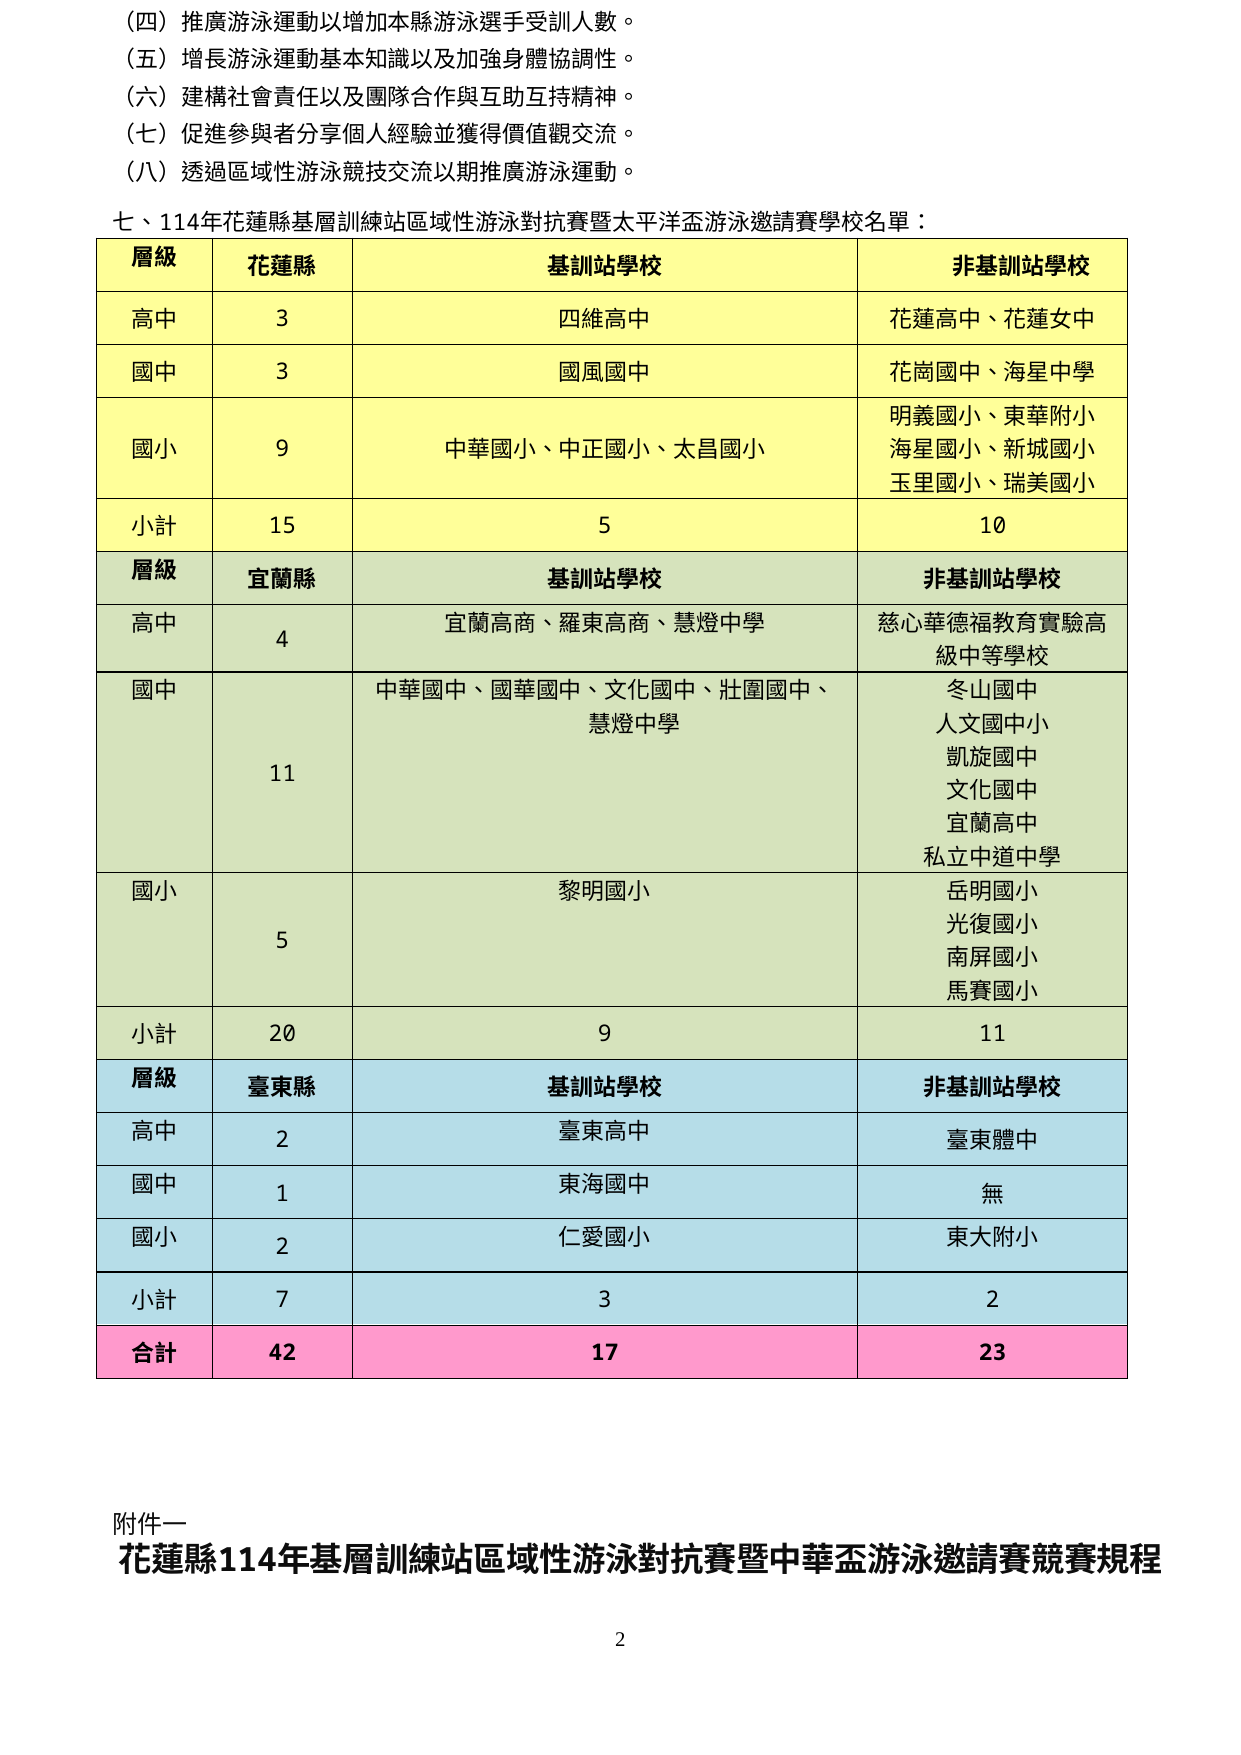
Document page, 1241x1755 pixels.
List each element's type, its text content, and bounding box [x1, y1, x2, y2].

table_cell 花蓮高中、花蓮女中 [858, 292, 1127, 344]
table_cell 冬山國中 人文國中小 凱旋國中 文化國中 宜蘭高中 私立中道中學 [858, 673, 1127, 872]
table_cell 中華國小、中正國小、太昌國小 [353, 398, 857, 498]
table_cell 國風國中 [353, 345, 857, 397]
table_cell 5 [353, 499, 857, 551]
table_cell 20 [213, 1007, 352, 1059]
table_cell 岳明國小 光復國小 南屏國小 馬賽國小 [858, 873, 1127, 1006]
text （八）透過區域性游泳競技交流以期推廣游泳運動。 [113, 150, 1170, 187]
table_cell 臺東縣 [213, 1060, 352, 1112]
table_cell 10 [858, 499, 1127, 551]
table_cell 花崗國中、海星中學 [858, 345, 1127, 397]
table_cell 國中 [97, 345, 212, 397]
table_cell 9 [213, 398, 352, 498]
table_cell 明義國小、東華附小 海星國小、新城國小 玉里國小、瑞美國小 [858, 398, 1127, 498]
table_cell 無 [858, 1166, 1127, 1218]
table_cell 慈心華德福教育實驗高級中等學校 [858, 605, 1127, 671]
table_cell 高中 [97, 1113, 212, 1165]
table_cell 1 [213, 1166, 352, 1218]
table_cell 高中 [97, 292, 212, 344]
table_cell 小計 [97, 1007, 212, 1059]
table_cell 國中 [97, 673, 212, 872]
table_cell 國小 [97, 1219, 212, 1271]
text （六）建構社會責任以及團隊合作與互助互持精神。 [113, 75, 1170, 112]
table_cell 臺東體中 [858, 1113, 1127, 1165]
table_header 層級 [97, 239, 212, 291]
table_cell 7 [213, 1273, 352, 1324]
table_cell 非基訓站學校 [858, 1060, 1127, 1112]
table_cell 高中 [97, 605, 212, 671]
table_cell 四維高中 [353, 292, 857, 344]
text 七、114年花蓮縣基層訓練站區域性游泳對抗賽暨太平洋盃游泳邀請賽學校名單： [113, 200, 1170, 237]
table_cell 42 [213, 1326, 352, 1378]
table_cell 宜蘭高商、羅東高商、慧燈中學 [353, 605, 857, 671]
table_cell 基訓站學校 [353, 1060, 857, 1112]
table_cell 宜蘭縣 [213, 552, 352, 604]
table_cell 合計 [97, 1326, 212, 1378]
table_cell 小計 [97, 1273, 212, 1324]
text （七）促進參與者分享個人經驗並獲得價值觀交流。 [113, 112, 1170, 150]
table_cell 11 [858, 1007, 1127, 1059]
table_cell 國小 [97, 398, 212, 498]
table_cell 3 [213, 292, 352, 344]
table_cell 2 [213, 1113, 352, 1165]
table_cell 2 [858, 1273, 1127, 1324]
table_cell 2 [213, 1219, 352, 1271]
table_cell 國中 [97, 1166, 212, 1218]
table_cell 非基訓站學校 [858, 552, 1127, 604]
table_cell 基訓站學校 [353, 552, 857, 604]
table_cell 5 [213, 873, 352, 1006]
table_cell 層級 [97, 1060, 212, 1112]
table_cell 東海國中 [353, 1166, 857, 1218]
table_cell 17 [353, 1326, 857, 1378]
table_header 基訓站學校 [353, 239, 857, 291]
table_cell 3 [353, 1273, 857, 1324]
table_cell 東大附小 [858, 1219, 1127, 1271]
table_cell 小計 [97, 499, 212, 551]
table_cell 臺東高中 [353, 1113, 857, 1165]
text （四）推廣游泳運動以增加本縣游泳選手受訓人數。 [113, 0, 1170, 37]
table_cell 4 [213, 605, 352, 671]
table_cell 層級 [97, 552, 212, 604]
table_cell 15 [213, 499, 352, 551]
table_cell 黎明國小 [353, 873, 857, 1006]
table_cell 23 [858, 1326, 1127, 1378]
text 花蓮縣114年基層訓練站區域性游泳對抗賽暨中華盃游泳邀請賽競賽規程 [113, 1541, 1170, 1579]
table_header 非基訓站學校 [858, 239, 1127, 291]
table_header 花蓮縣 [213, 239, 352, 291]
table_cell 仁愛國小 [353, 1219, 857, 1271]
text （五）增長游泳運動基本知識以及加強身體協調性。 [113, 37, 1170, 75]
text 附件一 [113, 1504, 1170, 1541]
table_cell 國小 [97, 873, 212, 1006]
table_cell 11 [213, 673, 352, 872]
table_cell 中華國中、國華國中、文化國中、壯圍國中、 慧燈中學 [353, 673, 857, 872]
table_cell 3 [213, 345, 352, 397]
table_cell 9 [353, 1007, 857, 1059]
